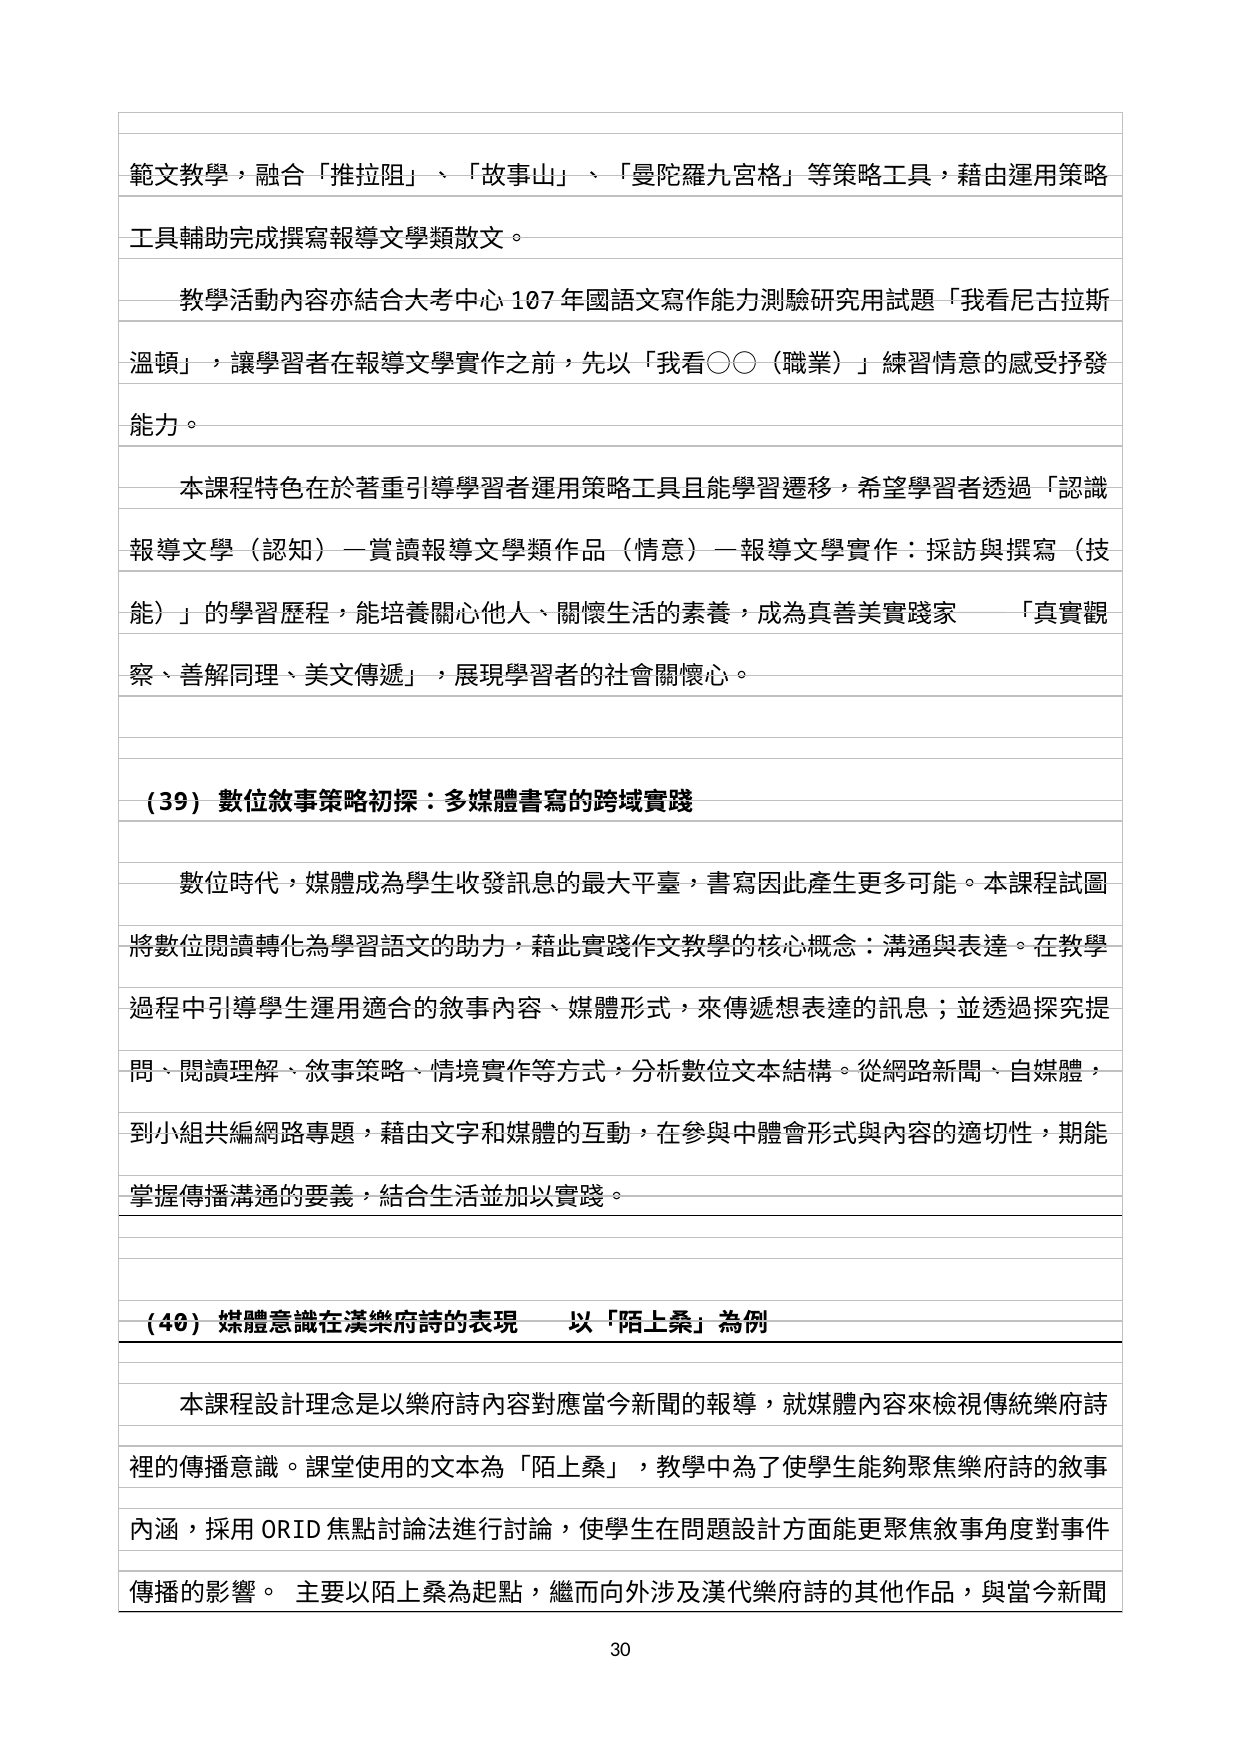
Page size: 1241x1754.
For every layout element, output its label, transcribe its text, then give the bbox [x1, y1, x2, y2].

text (39) 數位敘事策略初探：多媒體書寫的跨域實踐 [119, 801, 1122, 820]
table_header 本教案實際授課節數共計六節課，教案內容是以「媒體與國語文素養的跨領域教學」主題為發想，搭配〈勞山道士〉、〈散戲〉、《墨子．公輸》、《韓非子．猛狗社鼠》的範文教學，融合「推拉阻」、「故事山」、「曼陀羅九宮格」等策略工具，藉由運用策略工具輔助完成撰寫報導文學類散文。 教學活動內容亦結合大考中心107年國語文寫作能力測驗研究用試題「我看尼古拉斯溫頓」，讓學習者在報導文學實作之前，先以「我看○○（職業）」練習情意的感受抒發能力。 本課程特色在於著重引導學習者運用策略工具且能學習遷移，希望學習者透過「認識報導文學（認知）—賞讀報導文學類作品（情意）—報導文學實作：採訪與撰寫（技能）」的學習歷程，能培養關心他人、關懷生活的素養，成為真善美實踐家——「真實觀察、善解同理、美文傳遞」，展現學習者的社會關懷心。 [119, 113, 1122, 133]
text (40) 媒體意識在漢樂府詩的表現──以「陌上桑」為例 [119, 1301, 1122, 1320]
table_header 本課程設計理念是以樂府詩內容對應當今新聞的報導，就媒體內容來檢視傳統樂府詩裡的傳播意識。課堂使用的文本為「陌上桑」，教學中為了使學生能夠聚焦樂府詩的敘事內涵，採用ORID焦點討論法進行討論，使學生在問題設計方面能更聚焦敘事角度對事件傳播的影響。 主要以陌上桑為起點，繼而向外涉及漢代樂府詩的其他作品，與當今新聞材料連成一線，探究古今媒體當中的傳播意識。 [119, 1343, 1122, 1362]
text (39) 數位敘事策略初探：多媒體書寫的跨域實踐 [119, 759, 1122, 800]
text (40) 媒體意識在漢樂府詩的表現──以「陌上桑」為例 [119, 1322, 1122, 1341]
table_header 數位時代，媒體成為學生收發訊息的最大平臺，書寫因此產生更多可能。本課程試圖將數位閱讀轉化為學習語文的助力，藉此實踐作文教學的核心概念：溝通與表達。在教學過程中引導學生運用適合的敘事內容、媒體形式，來傳遞想表達的訊息；並透過探究提問、閱讀理解、敘事策略、情境實作等方式，分析數位文本結構。從網路新聞、自媒體，到小組共編網路專題，藉由文字和媒體的互動，在參與中體會形式與內容的適切性，期能掌握傳播溝通的要義，結合生活並加以實踐。 [119, 822, 1122, 862]
text (40) 媒體意識在漢樂府詩的表現──以「陌上桑」為例 [119, 1279, 1122, 1300]
